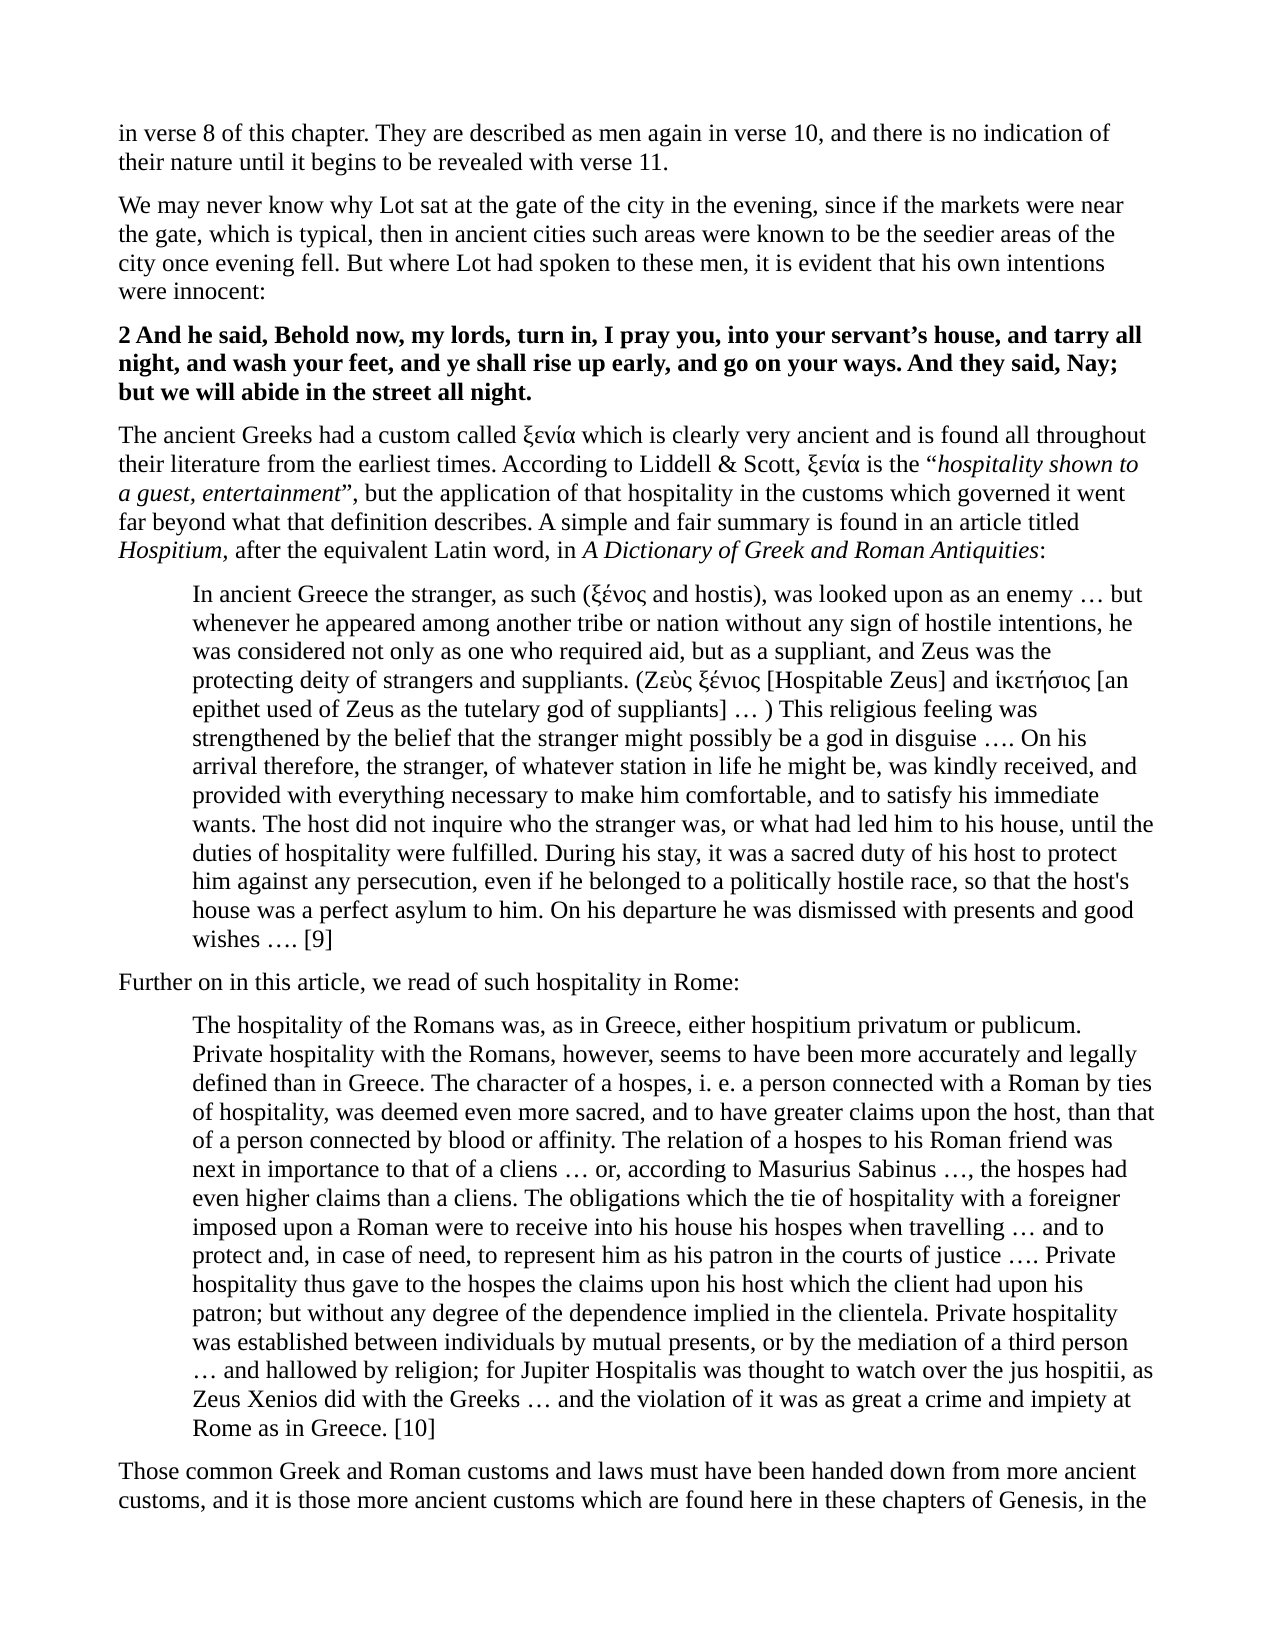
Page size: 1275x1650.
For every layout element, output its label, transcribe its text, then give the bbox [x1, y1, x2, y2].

text While the word used here is angels, from the Hebrew word מלאך or malak (# 4397), that word only means messenger or representative, primarily, and by itself it does not indicate that the messengers are from God, or that they have any supernatural origin or ability. The English term angel is only a transliteration of the Greek equivalent of malak, which is ἄγγελος and also means messenger or representative. So at this point in the narrative, Lot could not have known that these men were angels of God, and Lot himself is portrayed as having referred to them as men, using the Hebrew word enosh, in verse 8 of this chapter. They are described as men again in verse 10, and there is no indication of their nature until it begins to be revealed with verse 11. [118, 118, 1157, 176]
text 2 And he said, Behold now, my lords, turn in, I pray you, into your servant’s house, and tarry all night, and wash your feet, and ye shall rise up early, and go on your ways. And they said, Nay; but we will abide in the street all night. [118, 320, 1157, 406]
text The ancient Greeks had a custom called ξενία which is clearly very ancient and is found all throughout their literature from the earliest times. According to Liddell & Scott, ξενία is the “hospitality shown to a guest, entertainment”, but the application of that hospitality in the customs which governed it went far beyond what that definition describes. A simple and fair summary is found in an article titled Hospitium, after the equivalent Latin word, in A Dictionary of Greek and Roman Antiquities: [118, 421, 1157, 564]
text Further on in this article, we read of such hospitality in Rome: [118, 967, 1157, 996]
text The hospitality of the Romans was, as in Greece, either hospitium privatum or publicum. Private hospitality with the Romans, however, seems to have been more accurately and legally defined than in Greece. The character of a hospes, i. e. a person connected with a Roman by ties of hospitality, was deemed even more sacred, and to have greater claims upon the host, than that of a person connected by blood or affinity. The relation of a hospes to his Roman friend was next in importance to that of a cliens … or, according to Masurius Sabinus …, the hospes had even higher claims than a cliens. The obligations which the tie of hospitality with a foreigner imposed upon a Roman were to receive into his house his hospes when travelling … and to protect and, in case of need, to represent him as his patron in the courts of justice …. Private hospitality thus gave to the hospes the claims upon his host which the client had upon his patron; but without any degree of the dependence implied in the clientela. Private hospitality was established between individuals by mutual presents, or by the mediation of a third person … and hallowed by religion; for Jupiter Hospitalis was thought to watch over the jus hospitii, as Zeus Xenios did with the Greeks … and the violation of it was as great a crime and impiety at Rome as in Greece. [10] [192, 1011, 1157, 1442]
text We may never know why Lot sat at the gate of the city in the evening, since if the markets were near the gate, which is typical, then in ancient cities such areas were known to be the seedier areas of the city once evening fell. But where Lot had spoken to these men, it is evident that his own intentions were innocent: [118, 190, 1157, 305]
text In ancient Greece the stranger, as such (ξένος and hostis), was looked upon as an enemy … but whenever he appeared among another tribe or nation without any sign of hostile intentions, he was considered not only as one who required aid, but as a suppliant, and Zeus was the protecting deity of strangers and suppliants. (Ζεὺς ξένιος [Hospitable Zeus] and ἱκετήσιος [an epithet used of Zeus as the tutelary god of suppliants] … ) This religious feeling was strengthened by the belief that the stranger might possibly be a god in disguise …. On his arrival therefore, the stranger, of whatever station in life he might be, was kindly received, and provided with everything necessary to make him comfortable, and to satisfy his immediate wants. The host did not inquire who the stranger was, or what had led him to his house, until the duties of hospitality were fulfilled. During his stay, it was a sacred duty of his host to protect him against any persecution, even if he belonged to a politically hostile race, so that the host's house was a perfect asylum to him. On his departure he was dismissed with presents and good wishes …. [9] [192, 579, 1157, 953]
text Those common Greek and Roman customs and laws must have been handed down from more ancient customs, and it is those more ancient customs which are found here in these chapters of Genesis, in the [118, 1456, 1157, 1514]
